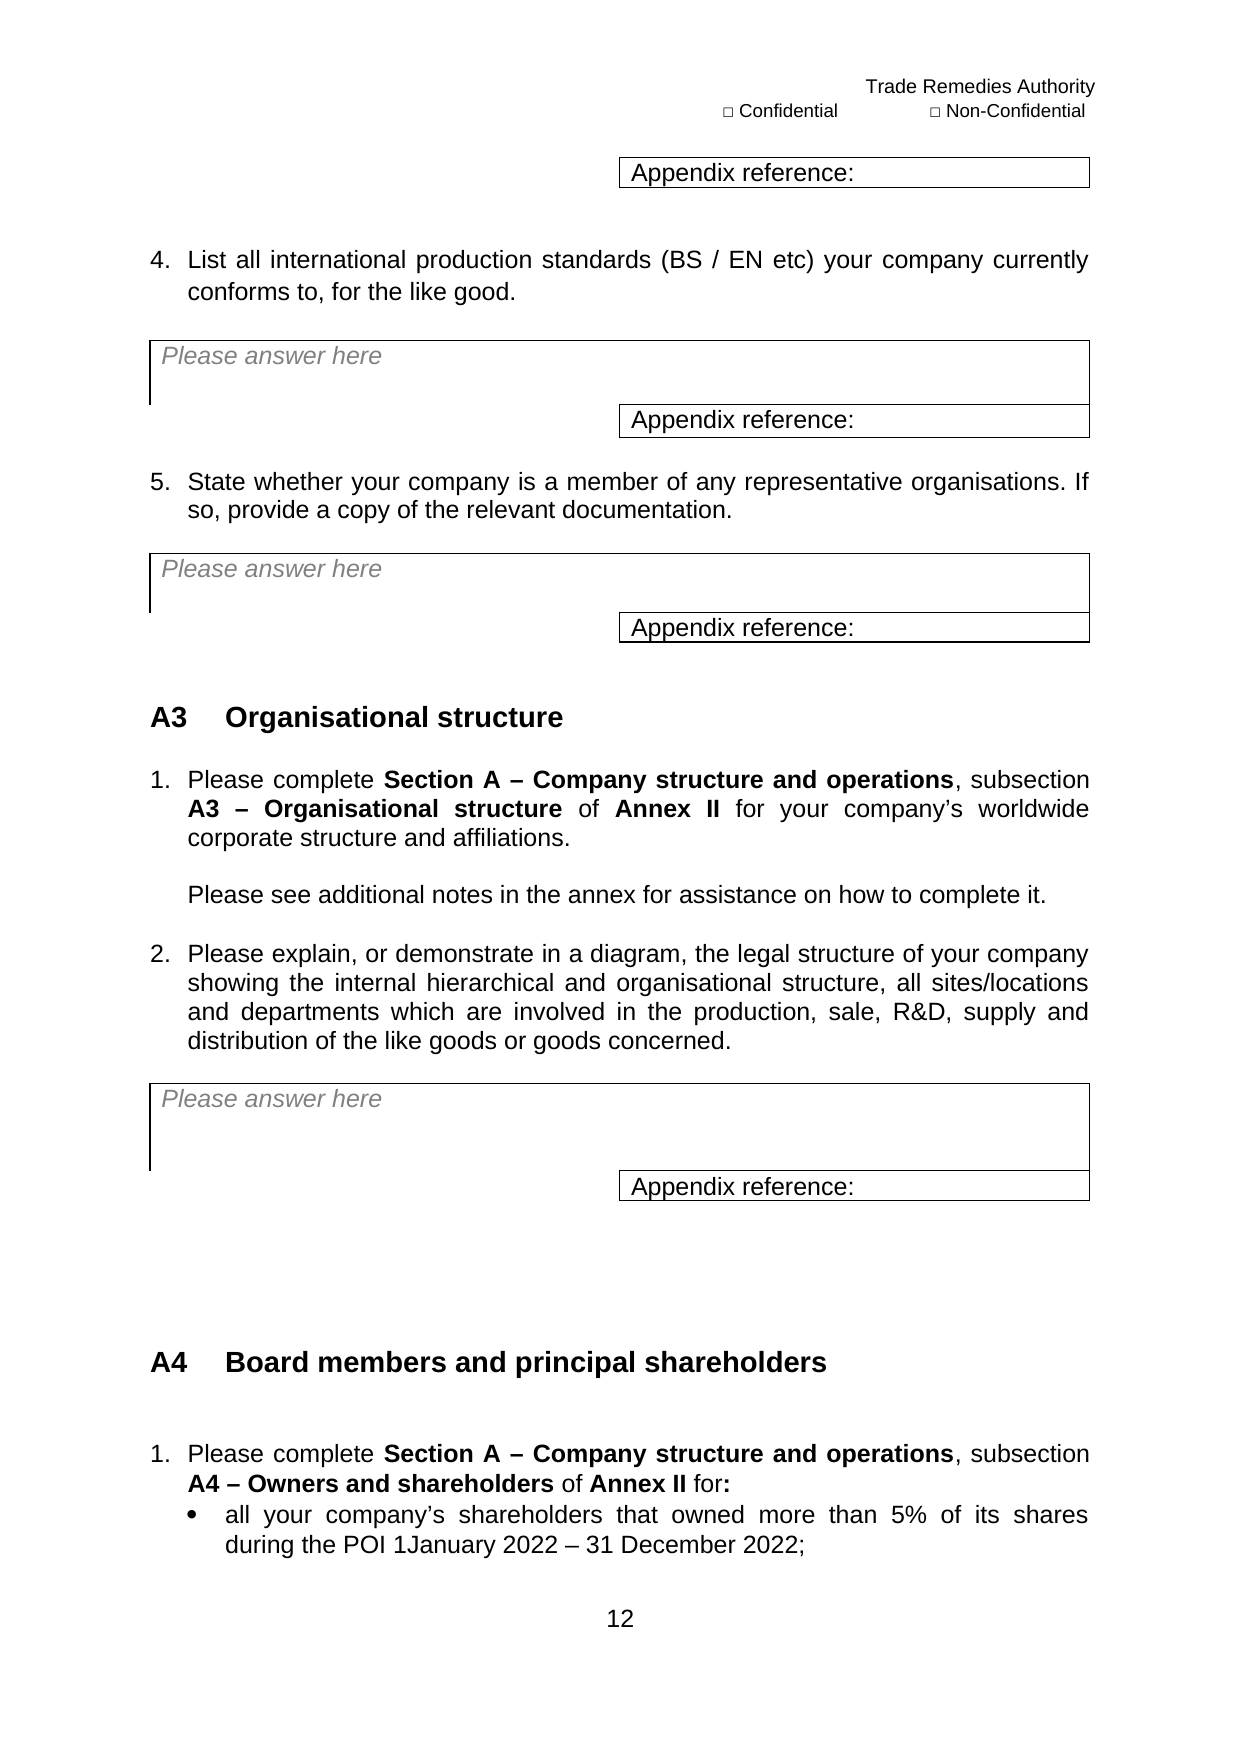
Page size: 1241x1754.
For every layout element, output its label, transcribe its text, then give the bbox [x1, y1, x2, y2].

list Please complete Section A – Company structure and operations, subsection A4 – Owners and shareholders of Annex II for: [150, 1439, 1090, 1498]
table_cell [150, 158, 619, 187]
table_cell Appendix reference: [620, 613, 1089, 641]
list all your company’s shareholders that owned more than 5% of its shares during the POI 1January 2022 – 31 December 2022; [187, 1499, 1090, 1558]
table_cell [150, 613, 619, 641]
table_cell [150, 1171, 619, 1200]
subtitle A4 Board members and principal shareholders [150, 1345, 1090, 1378]
list Please explain, or demonstrate in a diagram, the legal structure of your company showing the internal hierarchical and organisational structure, all sites/locations and departments which are involved in the production, sale, R&D, supply and distribution of the like goods or goods concerned. [150, 939, 1090, 1054]
table_cell [150, 405, 619, 437]
subtitle A3 Organisational structure [150, 700, 1090, 733]
table_cell Appendix reference: [620, 158, 1089, 187]
list State whether your company is a member of any representative organisations. If so, provide a copy of the relevant documentation. [150, 467, 1090, 524]
table_cell Appendix reference: [620, 405, 1089, 437]
table_header Please answer here [151, 1084, 1089, 1170]
table_cell Appendix reference: [620, 1171, 1089, 1200]
table_header Please answer here [151, 554, 1089, 612]
list Please complete Section A – Company structure and operations, subsection A3 – Organisational structure of Annex II for your company’s worldwide corporate structure and affiliations. [150, 766, 1090, 852]
table_header Please answer here [151, 341, 1089, 404]
list Please see additional notes in the annex for assistance on how to complete it. [187, 881, 1090, 909]
list List all international production standards (BS / EN etc) your company currently conforms to, for the like good. [150, 246, 1090, 306]
